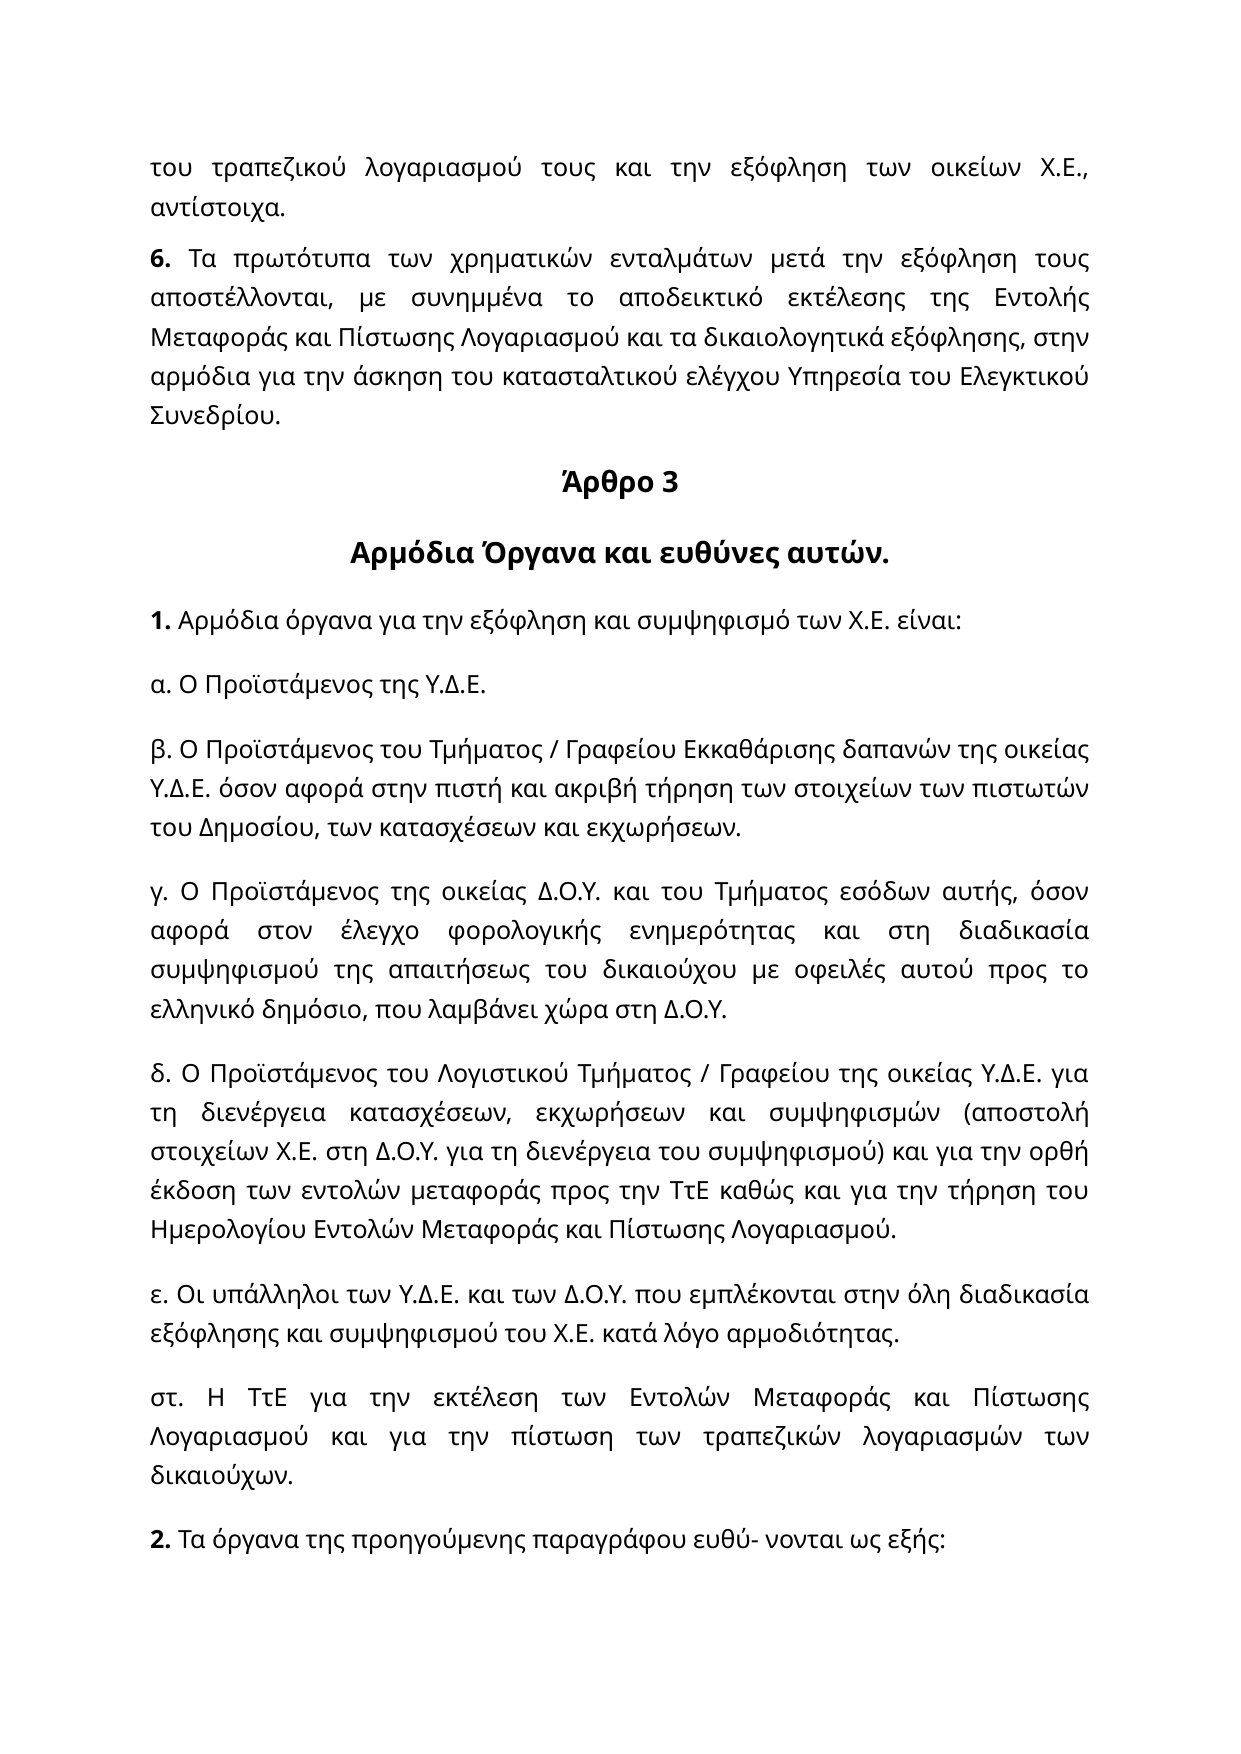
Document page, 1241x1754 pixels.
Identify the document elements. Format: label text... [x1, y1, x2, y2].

text ε. Οι υπάλληλοι των Υ.Δ.Ε. και των Δ.Ο.Υ. που εμπλέκονται στην όλη διαδικασία εξόφλησης και συμψηφισμού του Χ.Ε. κατά λόγο αρμοδιότητας. [150, 1276, 1090, 1349]
text στ. Η ΤτΕ για την εκτέλεση των Εντολών Μεταφοράς και Πίστωσης Λογαριασμού και για την πίστωση των τραπεζικών λογαριασμών των δικαιούχων. [150, 1379, 1090, 1492]
text γ. Ο Προϊστάμενος της οικείας Δ.Ο.Υ. και του Τμήματος εσόδων αυτής, όσον αφορά στον έλεγχο φορολογικής ενημερότητας και στη διαδικασία συμψηφισμού της απαιτήσεως του δικαιούχου με οφειλές αυτού προς το ελληνικό δημόσιο, που λαμβάνει χώρα στη Δ.Ο.Υ. [150, 874, 1090, 1025]
subtitle Άρθρο 3 [150, 462, 1090, 501]
text 6. Τα πρωτότυπα των χρηματικών ενταλμάτων μετά την εξόφληση τους αποστέλλονται, με συνημμένα το αποδεικτικό εκτέλεσης της Εντολής Μεταφοράς και Πίστωσης Λογαριασμού και τα δικαιολογητικά εξόφλησης, στην αρμόδια για την άσκηση του κατασταλτικού ελέγχου Υπηρεσία του Ελεγκτικού Συνεδρίου. [150, 241, 1090, 432]
text 2. Τα όργανα της προηγούμενης παραγράφου ευθύ- νονται ως εξής: [150, 1522, 1090, 1556]
text δ. Ο Προϊστάμενος του Λογιστικού Τμήματος / Γραφείου της οικείας Υ.Δ.Ε. για τη διενέργεια κατασχέσεων, εκχωρήσεων και συμψηφισμών (αποστολή στοιχείων Χ.Ε. στη Δ.Ο.Υ. για τη διενέργεια του συμψηφισμού) και για την ορθή έκδοση των εντολών μεταφοράς προς την ΤτΕ καθώς και για την τήρηση του Ημερολογίου Εντολών Μεταφοράς και Πίστωσης Λογαριασμού. [150, 1055, 1090, 1246]
text του τραπεζικού λογαριασμού τους και την εξόφληση των οικείων Χ.Ε., αντίστοιχα. [150, 150, 1090, 223]
text α. Ο Προϊστάμενος της Υ.Δ.Ε. [150, 667, 1090, 701]
subtitle Αρμόδια Όργανα και ευθύνες αυτών. [150, 532, 1090, 572]
text 1. Αρμόδια όργανα για την εξόφληση και συμψηφισμό των Χ.Ε. είναι: [150, 603, 1090, 637]
text β. Ο Προϊστάμενος του Τμήματος / Γραφείου Εκκαθάρισης δαπανών της οικείας Υ.Δ.Ε. όσον αφορά στην πιστή και ακριβή τήρηση των στοιχείων των πιστωτών του Δημοσίου, των κατασχέσεων και εκχωρήσεων. [150, 731, 1090, 844]
